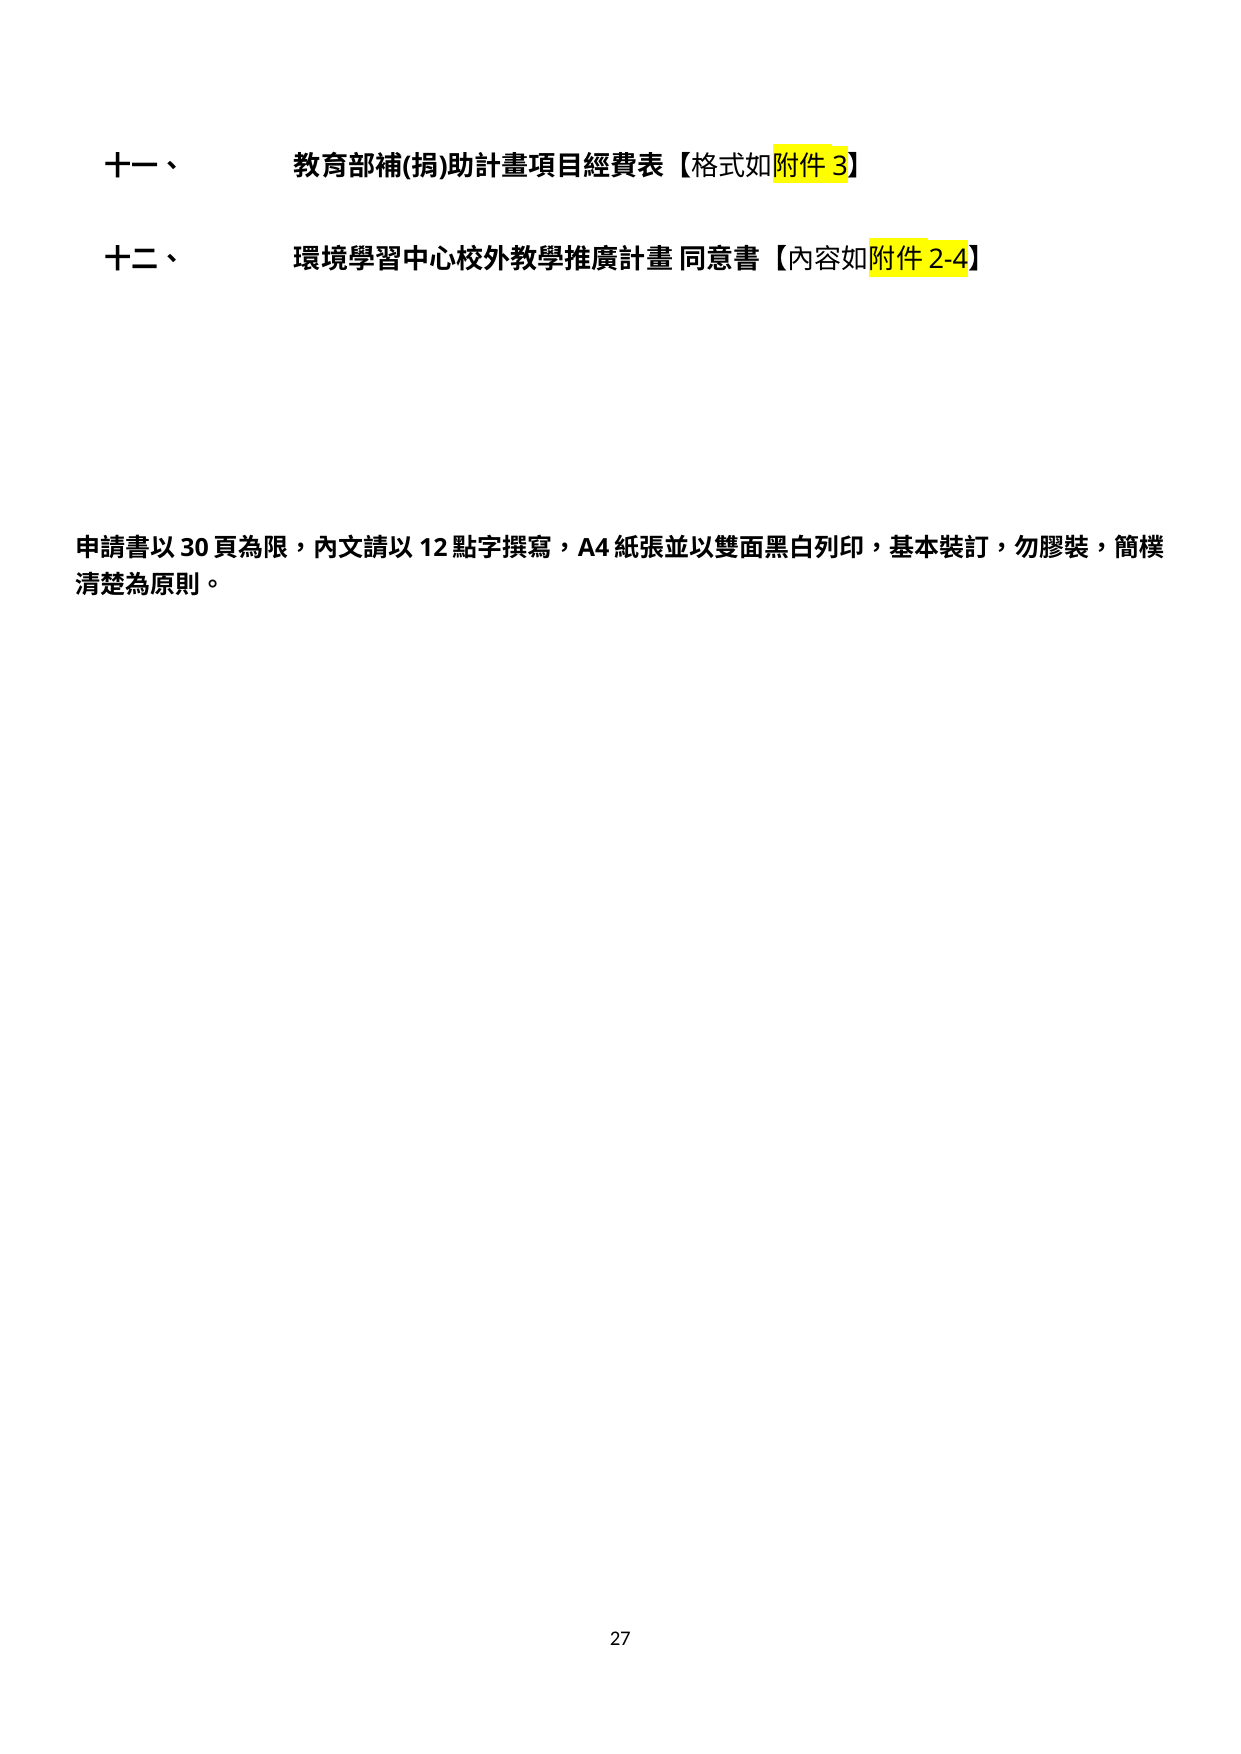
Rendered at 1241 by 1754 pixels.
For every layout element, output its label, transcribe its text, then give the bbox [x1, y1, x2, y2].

text 申請書以30頁為限，內文請以12點字撰寫，A4紙張並以雙面黑白列印，基本裝訂，勿膠裝，簡樸清楚為原則。 [75, 521, 1165, 596]
list 教育部補(捐)助計畫項目經費表【格式如附件3】 [104, 119, 1165, 194]
list 環境學習中心校外教學推廣計畫 同意書【內容如附件2-4】 [104, 213, 1165, 288]
